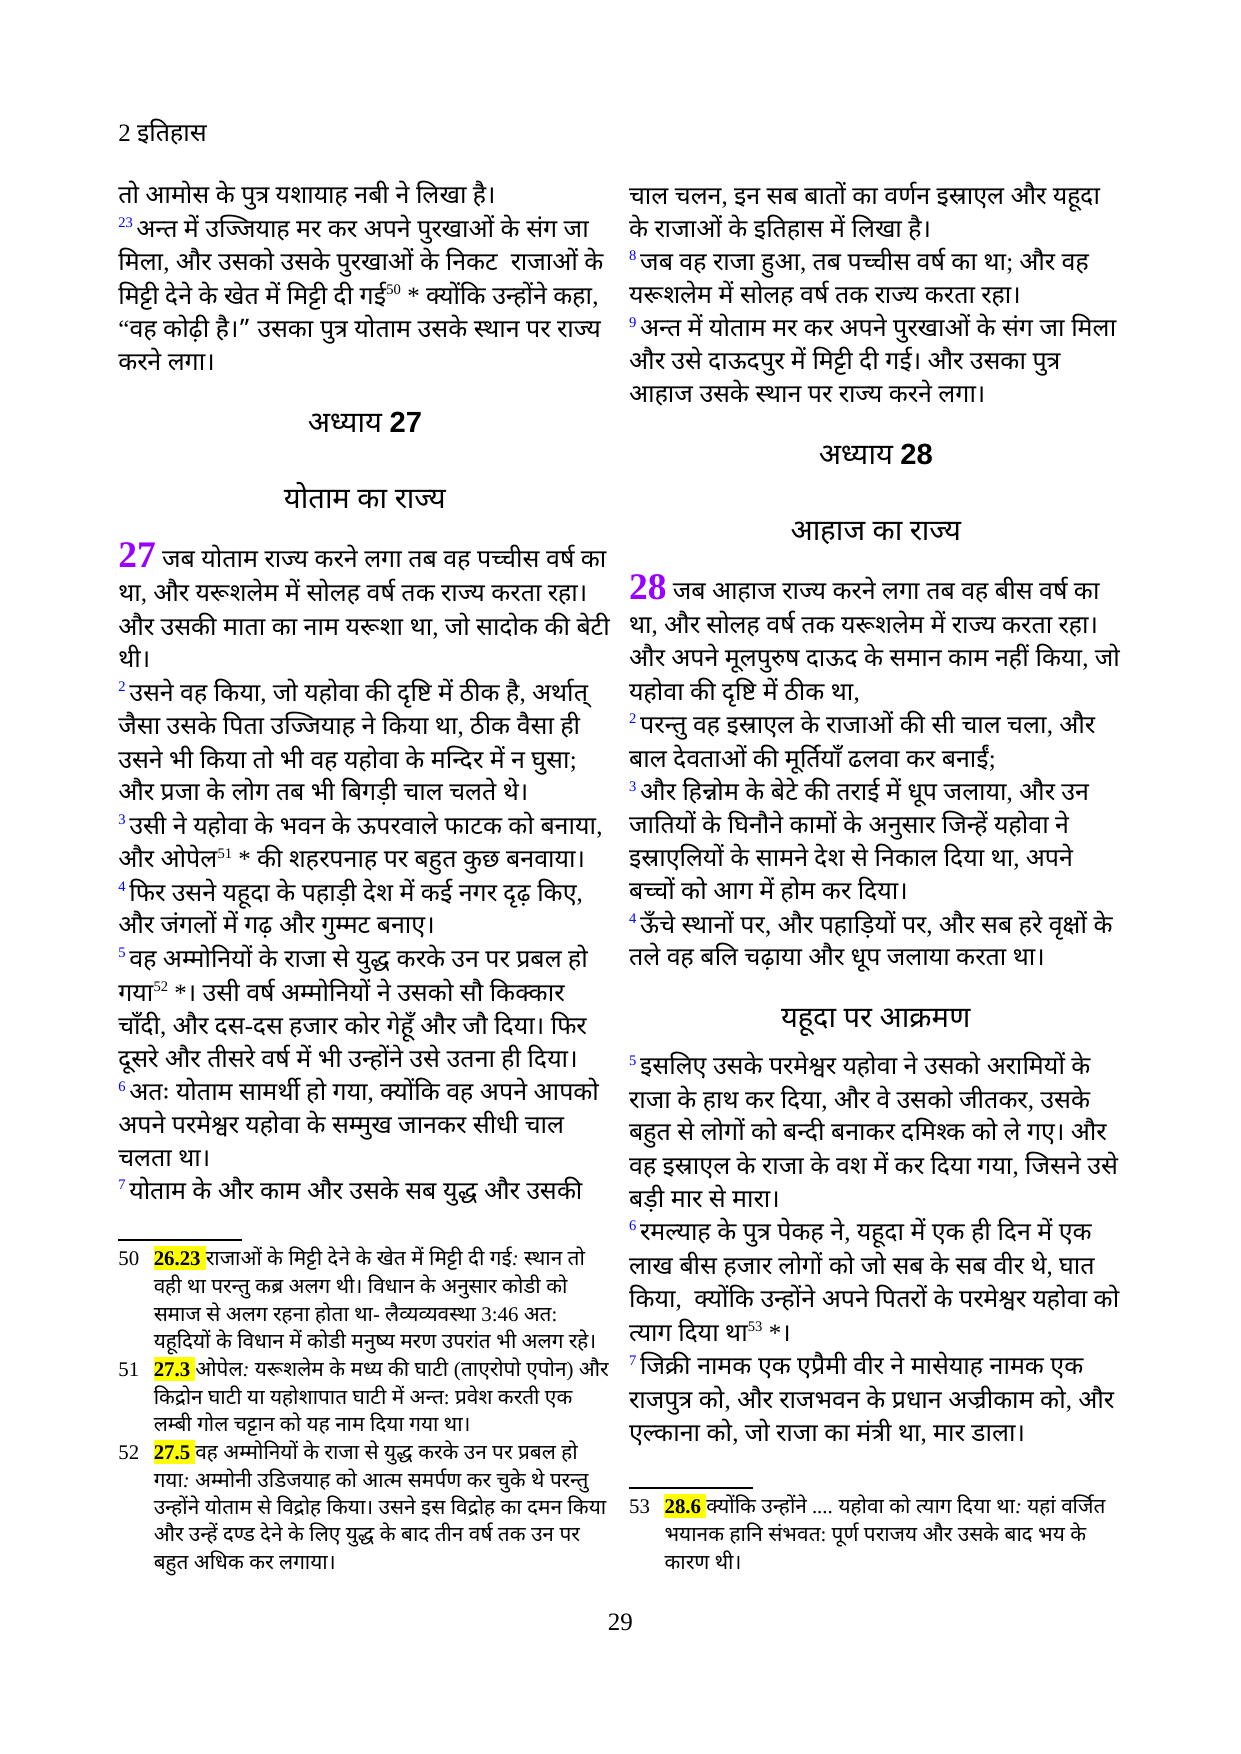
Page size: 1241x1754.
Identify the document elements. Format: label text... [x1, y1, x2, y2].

text 6 अतः योताम सामर्थी हो गया, क्योंकि वह अपने आपको अपने परमेश्वर यहोवा के सम्मुख जानकर सीधी चाल चलता था। [118, 1077, 611, 1176]
text 6 रमल्याह के पुत्र पेकह ने, यहूदा में एक ही दिन में एक लाख बीस हजार लोगों को जो सब के सब वीर थे, घात किया, क्योंकि उन्होंने अपने पितरों के परमेश्वर यहोवा को त्याग दिया था *। [629, 1217, 1122, 1351]
subtitle आहाज का राज्य [629, 514, 1122, 552]
text 2 उसने वह किया, जो यहोवा की दृष्टि में ठीक है, अर्थात् जैसा उसके पिता उज्जियाह ने किया था, ठीक वैसा ही उसने भी किया तो भी वह यहोवा के मन्दिर में न घुसा; और प्रजा के लोग तब भी बिगड़ी चाल चलते थे। [118, 678, 611, 811]
text 3 और हिन्नोम के बेटे की तराई में धूप जलाया, और उन जातियों के घिनौने कामों के अनुसार जिन्हें यहोवा ने इस्राएलियों के सामने देश से निकाल दिया था, अपने बच्चों को आग में होम कर दिया। [629, 777, 1122, 910]
text 5 इसलिए उसके परमेश्वर यहोवा ने उसको अरामियों के राजा के हाथ कर दिया, और वे उसको जीतकर, उसके बहुत से लोगों को बन्दी बनाकर दमिश्क को ले गए। और वह इस्राएल के राजा के वश में कर दिया गया, जिसने उसे बड़ी मार से मारा। [629, 1051, 1122, 1217]
text 3 उसी ने यहोवा के भवन के ऊपरवाले फाटक को बनाया, और ओपेल * की शहरपनाह पर बहुत कुछ बनवाया। [118, 811, 611, 878]
text 9 अन्त में योताम मर कर अपने पुरखाओं के संग जा मिला और उसे दाऊदपुर में मिट्टी दी गई। और उसका पुत्र आहाज उसके स्थान पर राज्य करने लगा। [629, 313, 1122, 412]
text 28 जब आहाज राज्य करने लगा तब वह बीस वर्ष का था, और सोलह वर्ष तक यरूशलेम में राज्य करता रहा। और अपने मूलपुरुष दाऊद के समान काम नहीं किया, जो यहोवा की दृष्टि में ठीक था, [629, 564, 1122, 710]
text तो आमोस के पुत्र यशायाह नबी ने लिखा है। [118, 181, 611, 214]
text 26.23 राजाओं के मिट्टी देने के खेत में मिट्टी दी गई: स्थान तो वही था परन्तु कब्र अलग थी। विधान के अनुसार कोडी को समाज से अलग रहना होता था- लैव्यव्यवस्था 3:46 अत: यहूदियों के विधान में कोडी मनुष्य मरण उपरांत भी अलग रहे। [118, 1246, 611, 1357]
text 7 जिक्री नामक एक एप्रैमी वीर ने मासेयाह नामक एक राजपुत्र को, और राजभवन के प्रधान अज्रीकाम को, और एल्काना को, जो राजा का मंत्री था, मार डाला। [629, 1351, 1122, 1452]
text अध्याय 28 [629, 437, 1122, 476]
text 7 योताम के और काम और उसके सब युद्ध और उसकी [118, 1176, 611, 1210]
subtitle योताम का राज्य [118, 482, 611, 520]
text अध्याय 27 [118, 406, 611, 445]
text 8 जब वह राजा हुआ, तब पच्चीस वर्ष का था; और वह यरूशलेम में सोलह वर्ष तक राज्य करता रहा। [629, 247, 1122, 313]
text 28.6 क्योंकि उन्होंने .... यहोवा को त्याग दिया था: यहां वर्जित भयानक हानि संभवत: पूर्ण पराजय और उसके बाद भय के कारण थी। [629, 1494, 1122, 1578]
subtitle यहूदा पर आक्रमण [629, 1001, 1122, 1039]
text चाल चलन, इन सब बातों का वर्णन इस्राएल और यहूदा के राजाओं के इतिहास में लिखा है। [629, 181, 1122, 247]
text 27 जब योताम राज्य करने लगा तब वह पच्चीस वर्ष का था, और यरूशलेम में सोलह वर्ष तक राज्य करता रहा। और उसकी माता का नाम यरूशा था, जो सादोक की बेटी थी। [118, 533, 611, 678]
text 27.5 वह अम्मोनियों के राजा से युद्ध करके उन पर प्रबल हो गया: अम्मोनी उडिजयाह को आत्म समर्पण कर चुके थे परन्तु उन्होंने योताम से विद्रोह किया। उसने इस विद्रोह का दमन किया और उन्हें दण्ड देने के लिए युद्ध के बाद तीन वर्ष तक उन पर बहुत अधिक कर लगाया। [118, 1440, 611, 1578]
text 27.3 ओपेल: यरूशलेम के मध्य की घाटी (ताएरोपो एपोन) और किद्रोन घाटी या यहोशापात घाटी में अन्त: प्रवेश करती एक लम्बी गोल चट्टान को यह नाम दिया गया था। [118, 1357, 611, 1440]
text 4 फिर उसने यहूदा के पहाड़ी देश में कई नगर दृढ़ किए, और जंगलों में गढ़ और गुम्मट बनाए। [118, 878, 611, 944]
text 5 वह अम्मोनियों के राजा से युद्ध करके उन पर प्रबल हो गया *। उसी वर्ष अम्मोनियों ने उसको सौ किक्कार चाँदी, और दस-दस हजार कोर गेहूँ और जौ दिया। फिर दूसरे और तीसरे वर्ष में भी उन्होंने उसे उतना ही दिया। [118, 944, 611, 1077]
text 4 ऊँचे स्थानों पर, और पहाड़ियों पर, और सब हरे वृक्षों के तले वह बलि चढ़ाया और धूप जलाया करता था। [629, 910, 1122, 976]
text 2 परन्तु वह इस्राएल के राजाओं की सी चाल चला, और बाल देवताओं की मूर्तियाँ ढलवा कर बनाईं; [629, 710, 1122, 777]
text 23 अन्त में उज्जियाह मर कर अपने पुरखाओं के संग जा मिला, और उसको उसके पुरखाओं के निकट राजाओं के मिट्टी देने के खेत में मिट्टी दी गई * क्योंकि उन्होंने कहा, “वह कोढ़ी है।” उसका पुत्र योताम उसके स्थान पर राज्य करने लगा। [118, 214, 611, 381]
